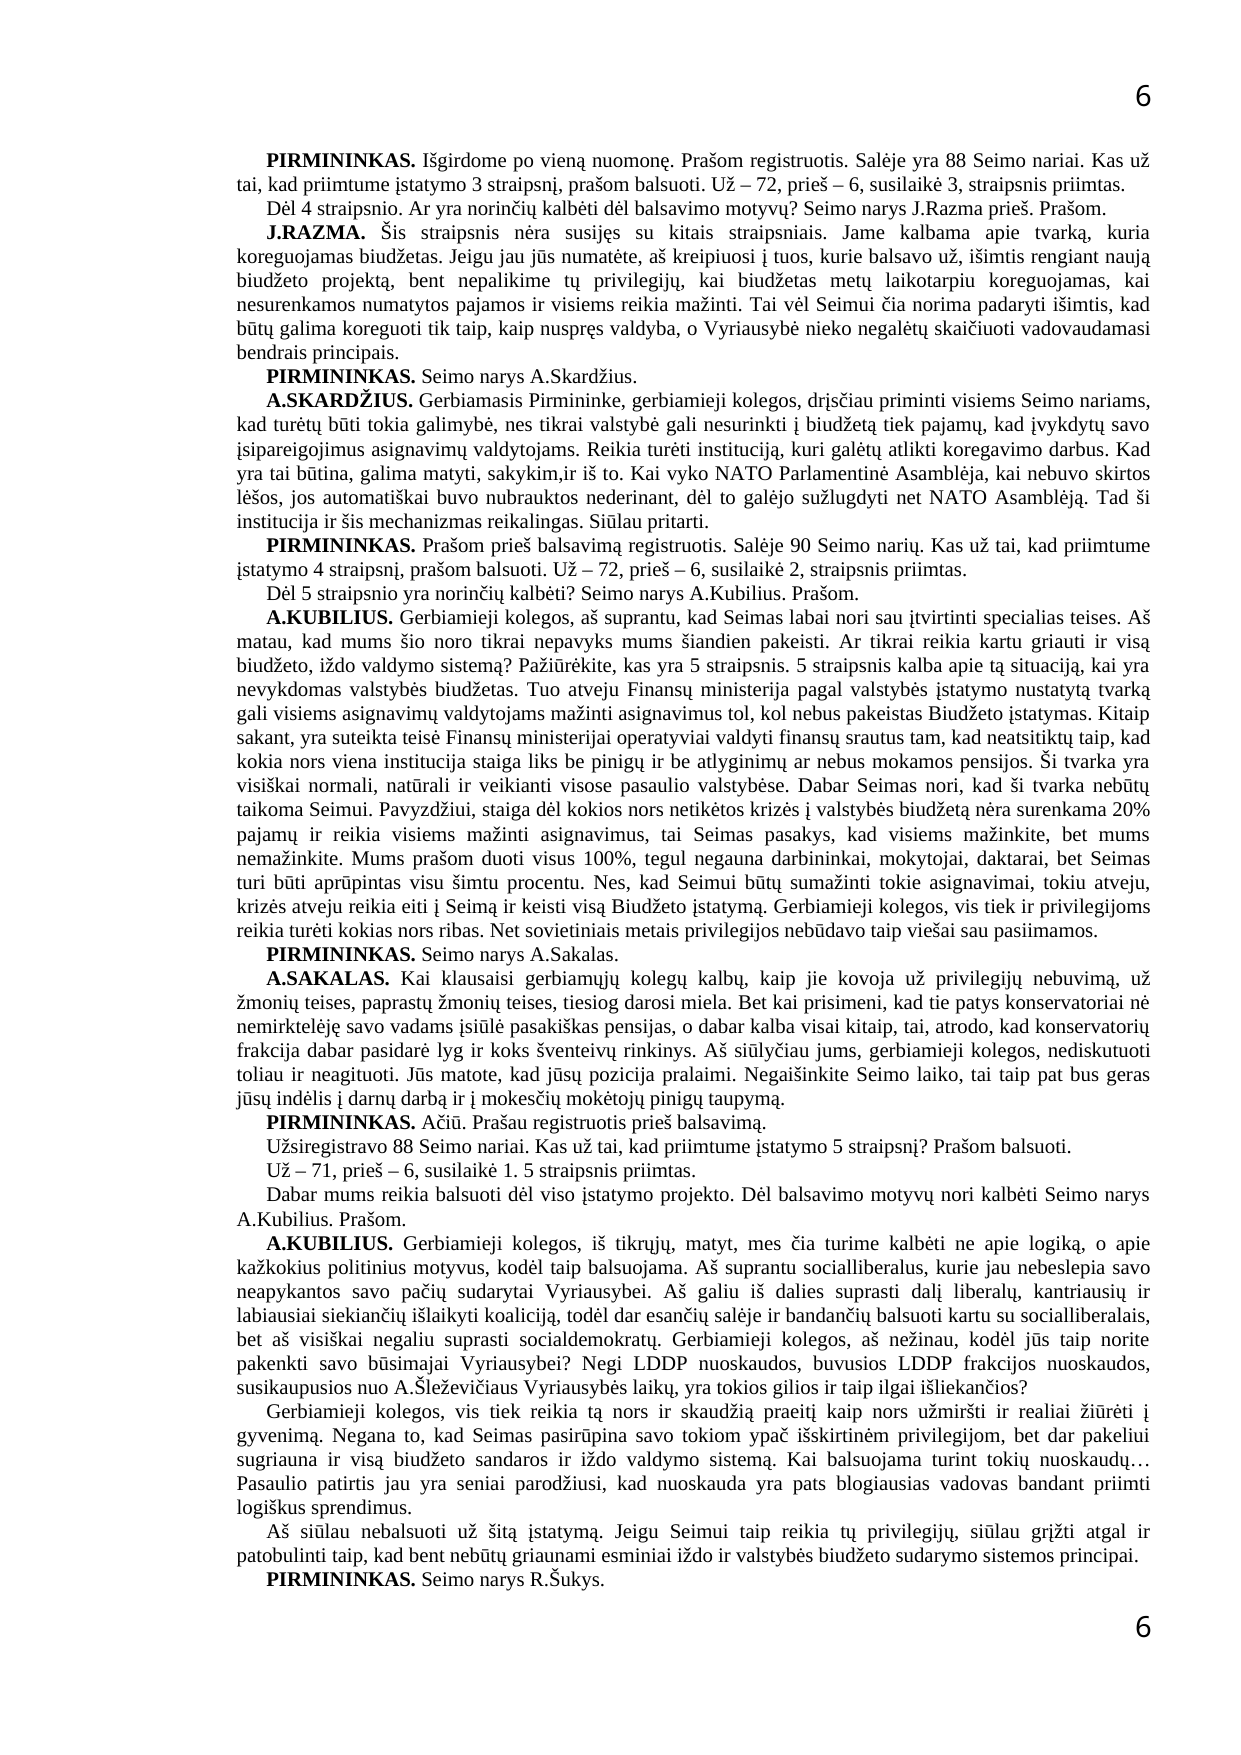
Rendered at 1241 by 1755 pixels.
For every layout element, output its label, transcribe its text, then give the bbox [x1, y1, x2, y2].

text A.SAKALAS. Kai klausaisi gerbiamųjų kolegų kalbų, kaip jie kovoja už privilegijų nebuvimą, už žmonių teises, paprastų žmonių teises, tiesiog darosi miela. Bet kai prisimeni, kad tie patys konservatoriai nė nemirktelėję savo vadams įsiūlė pasakiškas pensijas, o dabar kalba visai kitaip, tai, atrodo, kad konservatorių frakcija dabar pasidarė lyg ir koks šventeivų rinkinys. Aš siūlyčiau jums, gerbiamieji kolegos, nediskutuoti toliau ir neagituoti. Jūs matote, kad jūsų pozicija pralaimi. Negaišinkite Seimo laiko, tai taip pat bus geras jūsų indėlis į darnų darbą ir į mokesčių mokėtojų pinigų taupymą. [236, 966, 1152, 1110]
text A.SKARDŽIUS. Gerbiamasis Pirmininke, gerbiamieji kolegos, drįsčiau priminti visiems Seimo nariams, kad turėtų būti tokia galimybė, nes tikrai valstybė gali nesurinkti į biudžetą tiek pajamų, kad įvykdytų savo įsipareigojimus asignavimų valdytojams. Reikia turėti instituciją, kuri galėtų atlikti koregavimo darbus. Kad yra tai būtina, galima matyti, sakykim,ir iš to. Kai vyko NATO Parlamentinė Asamblėja, kai nebuvo skirtos lėšos, jos automatiškai buvo nubrauktos nederinant, dėl to galėjo sužlugdyti net NATO Asamblėją. Tad ši institucija ir šis mechanizmas reikalingas. Siūlau pritarti. [236, 388, 1152, 533]
text A.KUBILIUS. Gerbiamieji kolegos, iš tikrųjų, matyt, mes čia turime kalbėti ne apie logiką, o apie kažkokius politinius motyvus, kodėl taip balsuojama. Aš suprantu socialliberalus, kurie jau nebeslepia savo neapykantos savo pačių sudarytai Vyriausybei. Aš galiu iš dalies suprasti dalį liberalų, kantriausių ir labiausiai siekiančių išlaikyti koaliciją, todėl dar esančių salėje ir bandančių balsuoti kartu su socialliberalais, bet aš visiškai negaliu suprasti socialdemokratų. Gerbiamieji kolegos, aš nežinau, kodėl jūs taip norite pakenkti savo būsimajai Vyriausybei? Negi LDDP nuoskaudos, buvusios LDDP frakcijos nuoskaudos, susikaupusios nuo A.Šleževičiaus Vyriausybės laikų, yra tokios gilios ir taip ilgai išliekančios? [236, 1231, 1152, 1399]
text Dėl 5 straipsnio yra norinčių kalbėti? Seimo narys A.Kubilius. Prašom. [236, 581, 1152, 605]
text PIRMININKAS. Seimo narys A.Sakalas. [236, 942, 1152, 966]
text PIRMININKAS. Išgirdome po vieną nuomonę. Prašom registruotis. Salėje yra 88 Seimo nariai. Kas už tai, kad priimtume įstatymo 3 straipsnį, prašom balsuoti. Už – 72, prieš – 6, susilaikė 3, straipsnis priimtas. [236, 148, 1152, 196]
text A.KUBILIUS. Gerbiamieji kolegos, aš suprantu, kad Seimas labai nori sau įtvirtinti specialias teises. Aš matau, kad mums šio noro tikrai nepavyks mums šiandien pakeisti. Ar tikrai reikia kartu griauti ir visą biudžeto, iždo valdymo sistemą? Pažiūrėkite, kas yra 5 straipsnis. 5 straipsnis kalba apie tą situaciją, kai yra nevykdomas valstybės biudžetas. Tuo atveju Finansų ministerija pagal valstybės įstatymo nustatytą tvarką gali visiems asignavimų valdytojams mažinti asignavimus tol, kol nebus pakeistas Biudžeto įstatymas. Kitaip sakant, yra suteikta teisė Finansų ministerijai operatyviai valdyti finansų srautus tam, kad neatsitiktų taip, kad kokia nors viena institucija staiga liks be pinigų ir be atlyginimų ar nebus mokamos pensijos. Ši tvarka yra visiškai normali, natūrali ir veikianti visose pasaulio valstybėse. Dabar Seimas nori, kad ši tvarka nebūtų taikoma Seimui. Pavyzdžiui, staiga dėl kokios nors netikėtos krizės į valstybės biudžetą nėra surenkama 20% pajamų ir reikia visiems mažinti asignavimus, tai Seimas pasakys, kad visiems mažinkite, bet mums nemažinkite. Mums prašom duoti visus 100%, tegul negauna darbininkai, mokytojai, daktarai, bet Seimas turi būti aprūpintas visu šimtu procentu. Nes, kad Seimui būtų sumažinti tokie asignavimai, tokiu atveju, krizės atveju reikia eiti į Seimą ir keisti visą Biudžeto įstatymą. Gerbiamieji kolegos, vis tiek ir privilegijoms reikia turėti kokias nors ribas. Net sovietiniais metais privilegijos nebūdavo taip viešai sau pasiimamos. [236, 605, 1152, 942]
text PIRMININKAS. Ačiū. Prašau registruotis prieš balsavimą. [236, 1110, 1152, 1134]
text Gerbiamieji kolegos, vis tiek reikia tą nors ir skaudžią praeitį kaip nors užmiršti ir realiai žiūrėti į gyvenimą. Negana to, kad Seimas pasirūpina savo tokiom ypač išskirtinėm privilegijom, bet dar pakeliui sugriauna ir visą biudžeto sandaros ir iždo valdymo sistemą. Kai balsuojama turint tokių nuoskaudų… Pasaulio patirtis jau yra seniai parodžiusi, kad nuoskauda yra pats blogiausias vadovas bandant priimti logiškus sprendimus. [236, 1399, 1152, 1519]
text PIRMININKAS. Seimo narys R.Šukys. [236, 1567, 1152, 1591]
text Dabar mums reikia balsuoti dėl viso įstatymo projekto. Dėl balsavimo motyvų nori kalbėti Seimo narys A.Kubilius. Prašom. [236, 1182, 1152, 1231]
text Už – 71, prieš – 6, susilaikė 1. 5 straipsnis priimtas. [236, 1158, 1152, 1182]
text PIRMININKAS. Seimo narys A.Skardžius. [236, 364, 1152, 388]
text PIRMININKAS. Prašom prieš balsavimą registruotis. Salėje 90 Seimo narių. Kas už tai, kad priimtume įstatymo 4 straipsnį, prašom balsuoti. Už – 72, prieš – 6, susilaikė 2, straipsnis priimtas. [236, 533, 1152, 581]
text J.RAZMA. Šis straipsnis nėra susijęs su kitais straipsniais. Jame kalbama apie tvarką, kuria koreguojamas biudžetas. Jeigu jau jūs numatėte, aš kreipiuosi į tuos, kurie balsavo už, išimtis rengiant naują biudžeto projektą, bent nepalikime tų privilegijų, kai biudžetas metų laikotarpiu koreguojamas, kai nesurenkamos numatytos pajamos ir visiems reikia mažinti. Tai vėl Seimui čia norima padaryti išimtis, kad būtų galima koreguoti tik taip, kaip nuspręs valdyba, o Vyriausybė nieko negalėtų skaičiuoti vadovaudamasi bendrais principais. [236, 220, 1152, 364]
text Aš siūlau nebalsuoti už šitą įstatymą. Jeigu Seimui taip reikia tų privilegijų, siūlau grįžti atgal ir patobulinti taip, kad bent nebūtų griaunami esminiai iždo ir valstybės biudžeto sudarymo sistemos principai. [236, 1519, 1152, 1567]
text Užsiregistravo 88 Seimo nariai. Kas už tai, kad priimtume įstatymo 5 straipsnį? Prašom balsuoti. [236, 1134, 1152, 1158]
text Dėl 4 straipsnio. Ar yra norinčių kalbėti dėl balsavimo motyvų? Seimo narys J.Razma prieš. Prašom. [236, 196, 1152, 220]
